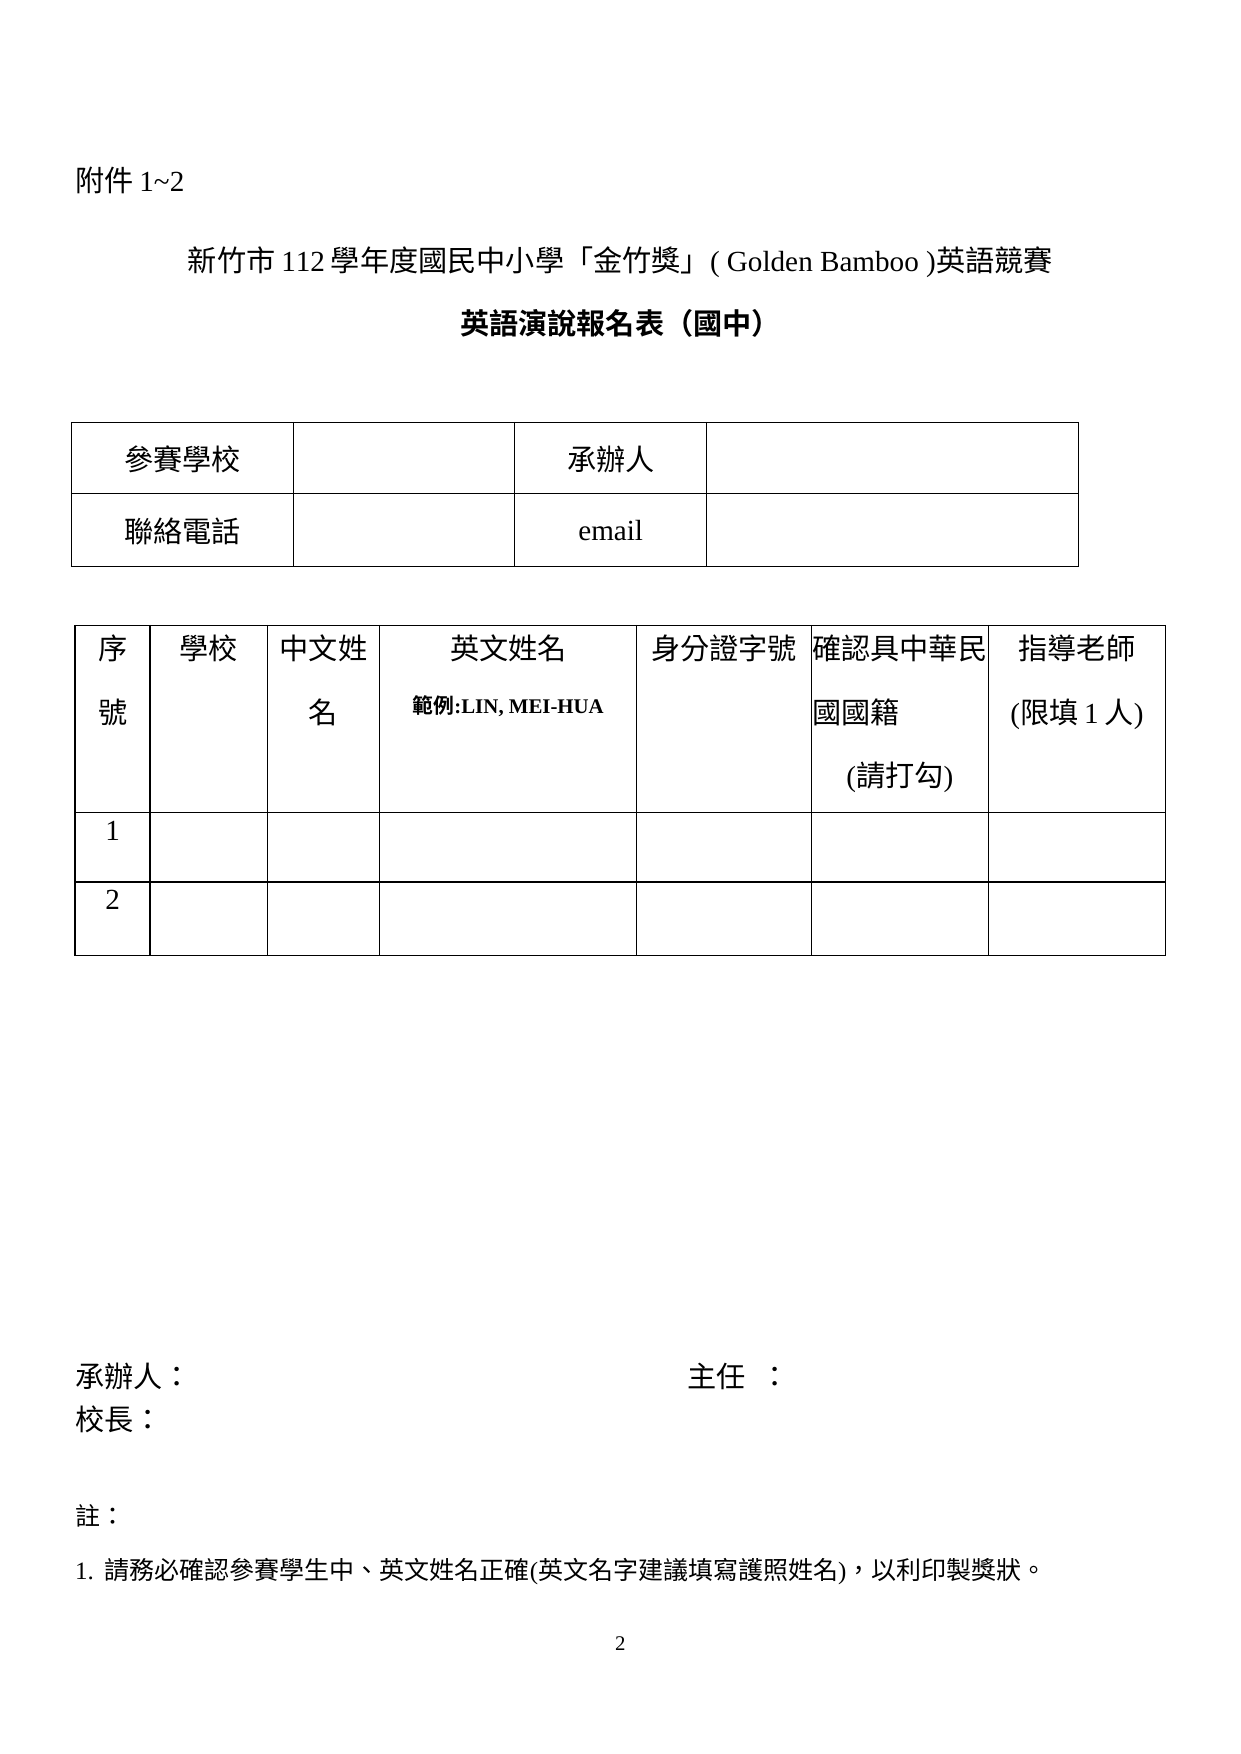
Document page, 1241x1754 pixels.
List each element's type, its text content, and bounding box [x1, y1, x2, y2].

table_cell [268, 883, 379, 955]
table_cell [707, 494, 1078, 566]
table_header 序號 [76, 626, 149, 812]
table_cell [812, 813, 988, 881]
table_header 指導老師 (限填1人) [989, 626, 1165, 812]
table_cell [151, 813, 267, 881]
text 新竹市112學年度國民中小學「金竹獎」( Golden Bamboo )英語競賽 [75, 237, 1165, 280]
table_cell [268, 813, 379, 881]
table_header 承辦人 [515, 423, 706, 493]
table_cell [380, 813, 636, 881]
text 英語演說報名表（國中） [75, 301, 1165, 343]
table_cell [989, 883, 1165, 955]
table_cell 2 [76, 883, 149, 955]
table_cell [151, 883, 267, 955]
table_header [707, 423, 1078, 493]
table_header 身分證字號 [637, 626, 811, 812]
table_cell 聯絡電話 [72, 494, 293, 566]
table_header 學校 [151, 626, 267, 812]
table_cell [294, 494, 514, 566]
table_cell [637, 883, 811, 955]
table_cell [380, 883, 636, 955]
table_cell [989, 813, 1165, 881]
text 註： [75, 1496, 1165, 1532]
table_header 參賽學校 [72, 423, 293, 493]
table_cell [812, 883, 988, 955]
text 承辦人： 主任 ： 校長： [75, 1354, 1165, 1438]
text 附件1~2 [75, 156, 1165, 200]
table_header 英文姓名 範例:LIN, MEI-HUA [380, 626, 636, 812]
table_header [294, 423, 514, 493]
table_cell 1 [76, 813, 149, 881]
table_cell [637, 813, 811, 881]
list 請務必確認參賽學生中、英文姓名正確(英文名字建議填寫護照姓名)，以利印製獎狀。 [75, 1550, 1165, 1587]
table_header 中文姓名 [268, 626, 379, 812]
table_header 確認具中華民國國籍 (請打勾) [812, 626, 988, 812]
table_cell email [515, 494, 706, 566]
